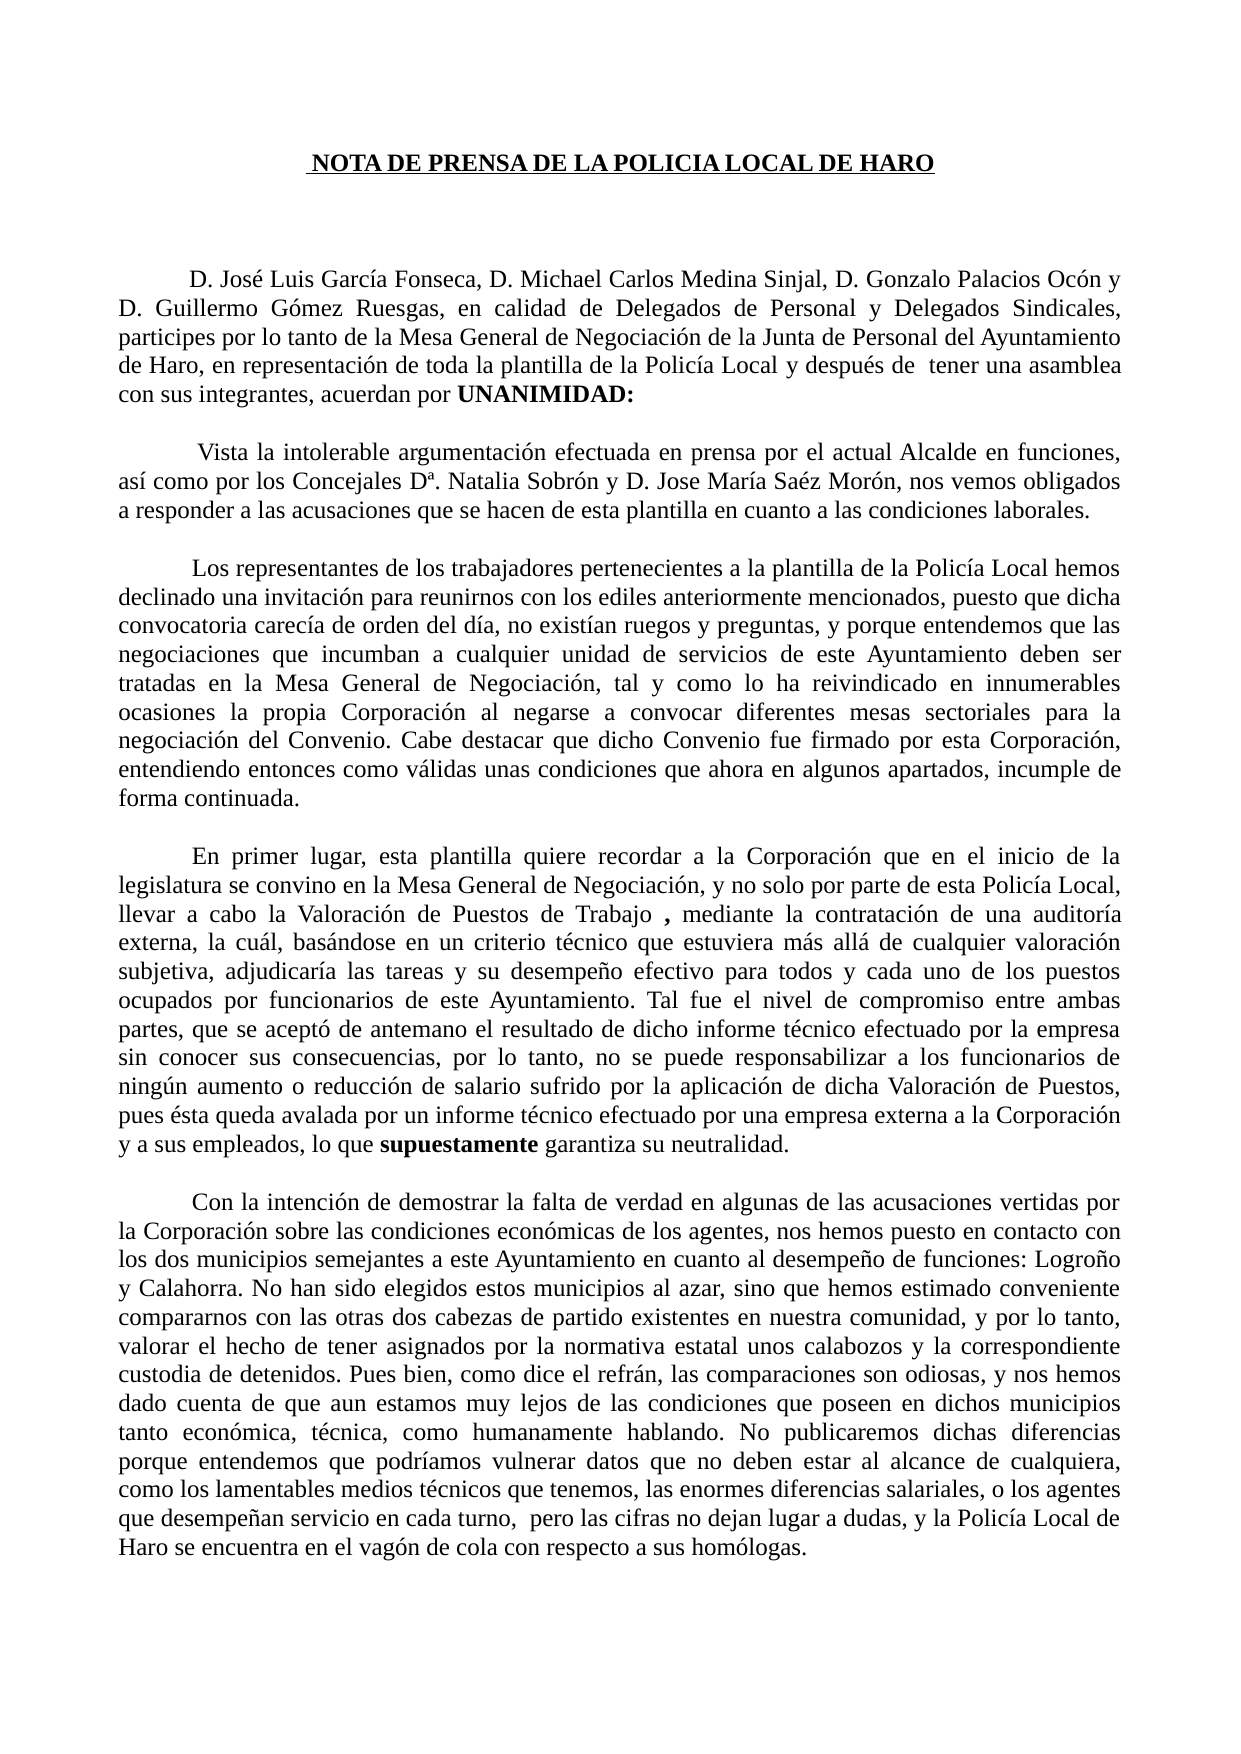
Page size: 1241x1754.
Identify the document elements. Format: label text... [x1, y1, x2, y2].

text Vista la intolerable argumentación efectuada en prensa por el actual Alcalde en funciones, así como por los Concejales Dª. Natalia Sobrón y D. Jose María Saéz Morón, nos vemos obligados a responder a las acusaciones que se hacen de esta plantilla en cuanto a las condiciones laborales. [118, 437, 1122, 523]
text Los representantes de los trabajadores pertenecientes a la plantilla de la Policía Local hemos declinado una invitación para reunirnos con los ediles anteriormente mencionados, puesto que dicha convocatoria carecía de orden del día, no existían ruegos y preguntas, y porque entendemos que las negociaciones que incumban a cualquier unidad de servicios de este Ayuntamiento deben ser tratadas en la Mesa General de Negociación, tal y como lo ha reivindicado en innumerables ocasiones la propia Corporación al negarse a convocar diferentes mesas sectoriales para la negociación del Convenio. Cabe destacar que dicho Convenio fue firmado por esta Corporación, entendiendo entonces como válidas unas condiciones que ahora en algunos apartados, incumple de forma continuada. [118, 553, 1122, 812]
text Con la intención de demostrar la falta de verdad en algunas de las acusaciones vertidas por la Corporación sobre las condiciones económicas de los agentes, nos hemos puesto en contacto con los dos municipios semejantes a este Ayuntamiento en cuanto al desempeño de funciones: Logroño y Calahorra. No han sido elegidos estos municipios al azar, sino que hemos estimado conveniente compararnos con las otras dos cabezas de partido existentes en nuestra comunidad, y por lo tanto, valorar el hecho de tener asignados por la normativa estatal unos calabozos y la correspondiente custodia de detenidos. Pues bien, como dice el refrán, las comparaciones son odiosas, y nos hemos dado cuenta de que aun estamos muy lejos de las condiciones que poseen en dichos municipios tanto económica, técnica, como humanamente hablando. No publicaremos dichas diferencias porque entendemos que podríamos vulnerar datos que no deben estar al alcance de cualquiera, como los lamentables medios técnicos que tenemos, las enormes diferencias salariales, o los agentes que desempeñan servicio en cada turno, pero las cifras no dejan lugar a dudas, y la Policía Local de Haro se encuentra en el vagón de cola con respecto a sus homólogas. [118, 1187, 1122, 1561]
text D. José Luis García Fonseca, D. Michael Carlos Medina Sinjal, D. Gonzalo Palacios Ocón y D. Guillermo Gómez Ruesgas, en calidad de Delegados de Personal y Delegados Sindicales, participes por lo tanto de la Mesa General de Negociación de la Junta de Personal del Ayuntamiento de Haro, en representación de toda la plantilla de la Policía Local y después de tener una asamblea con sus integrantes, acuerdan por UNANIMIDAD: [118, 264, 1122, 408]
text En primer lugar, esta plantilla quiere recordar a la Corporación que en el inicio de la legislatura se convino en la Mesa General de Negociación, y no solo por parte de esta Policía Local, llevar a cabo la Valoración de Puestos de Trabajo , mediante la contratación de una auditoría externa, la cuál, basándose en un criterio técnico que estuviera más allá de cualquier valoración subjetiva, adjudicaría las tareas y su desempeño efectivo para todos y cada uno de los puestos ocupados por funcionarios de este Ayuntamiento. Tal fue el nivel de compromiso entre ambas partes, que se aceptó de antemano el resultado de dicho informe técnico efectuado por la empresa sin conocer sus consecuencias, por lo tanto, no se puede responsabilizar a los funcionarios de ningún aumento o reducción de salario sufrido por la aplicación de dicha Valoración de Puestos, pues ésta queda avalada por un informe técnico efectuado por una empresa externa a la Corporación y a sus empleados, lo que supuestamente garantiza su neutralidad. [118, 841, 1122, 1157]
text NOTA DE PRENSA DE LA POLICIA LOCAL DE HARO [118, 148, 1122, 176]
